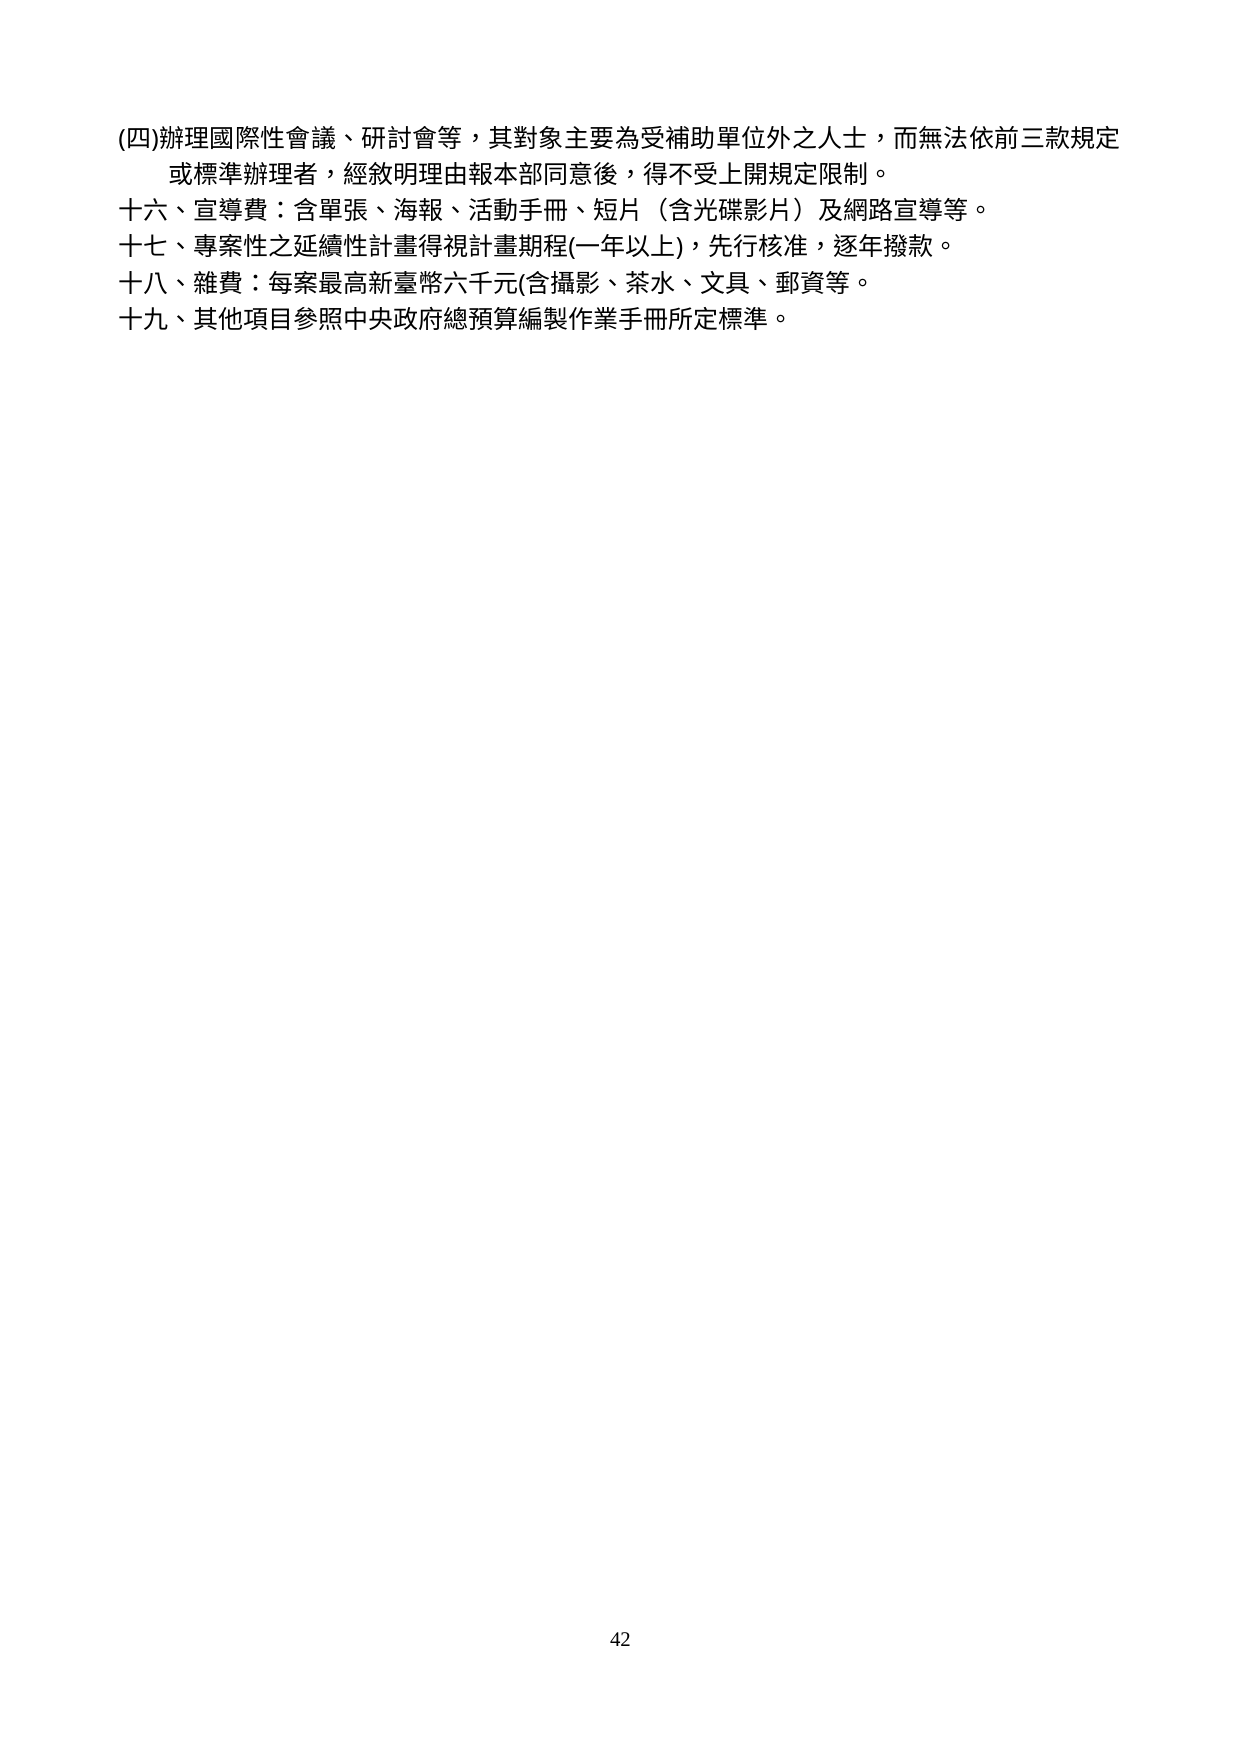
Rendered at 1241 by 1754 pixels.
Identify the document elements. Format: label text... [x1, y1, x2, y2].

text 十六、宣導費：含單張、海報、活動手冊、短片（含光碟影片）及網路宣導等。 [118, 191, 1122, 227]
text (四)辦理國際性會議、研討會等，其對象主要為受補助單位外之人士，而無法依前三款規定或標準辦理者，經敘明理由報本部同意後，得不受上開規定限制。 [118, 118, 1122, 191]
text 十七、專案性之延續性計畫得視計畫期程(一年以上)，先行核准，逐年撥款。 [118, 227, 1122, 263]
text 十八、雜費：每案最高新臺幣六千元(含攝影、茶水、文具、郵資等。 [118, 263, 1122, 299]
text 十九、其他項目參照中央政府總預算編製作業手冊所定標準。 [118, 299, 1122, 336]
